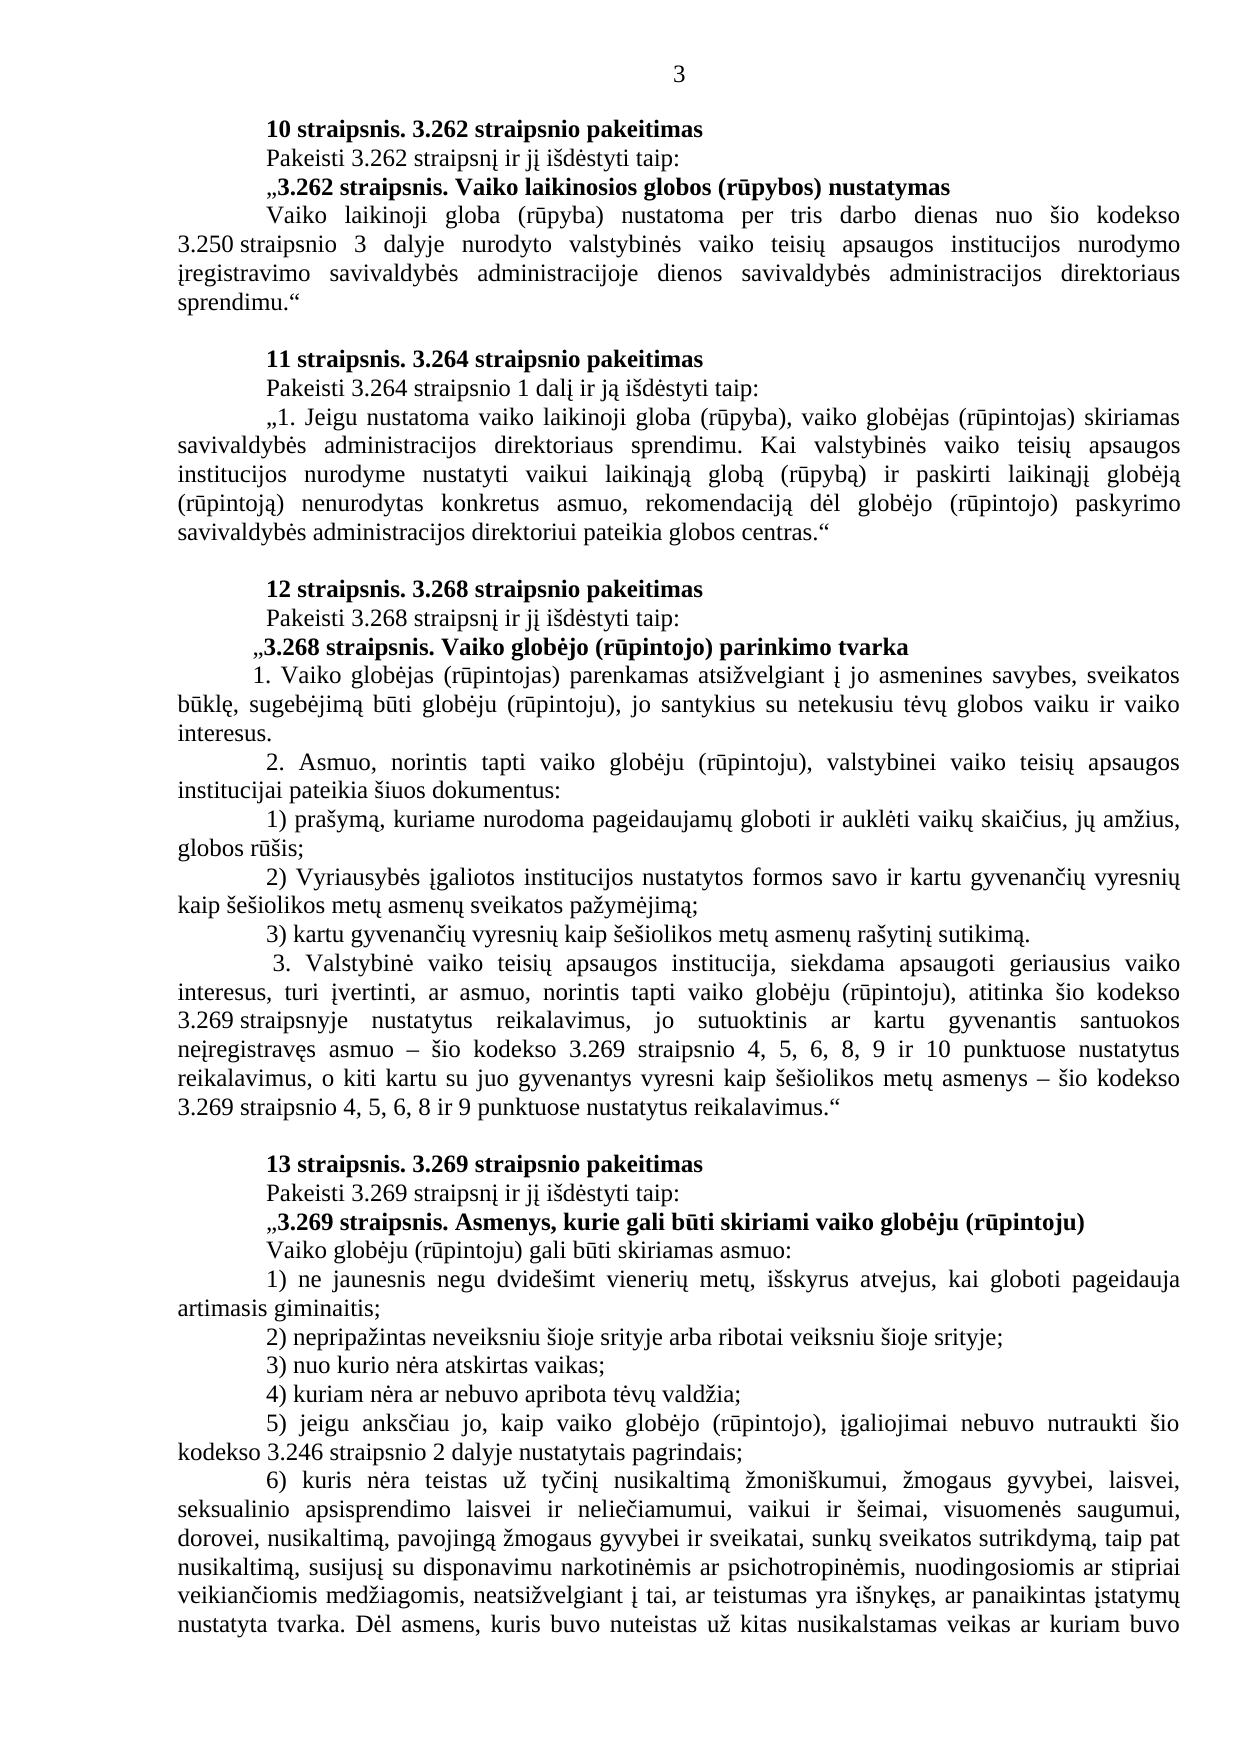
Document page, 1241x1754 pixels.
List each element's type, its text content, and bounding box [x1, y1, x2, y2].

text 13 straipsnis. 3.269 straipsnio pakeitimas [177, 1149, 1181, 1178]
text 1. Vaiko globėjas (rūpintojas) parenkamas atsižvelgiant į jo asmenines savybes, sveikatos būklę, sugebėjimą būti globėju (rūpintoju), jo santykius su netekusiu tėvų globos vaiku ir vaiko interesus. [177, 660, 1181, 747]
text 3) kartu gyvenančių vyresnių kaip šešiolikos metų asmenų rašytinį sutikimą. [177, 919, 1181, 948]
text 2. Asmuo, norintis tapti vaiko globėju (rūpintoju), valstybinei vaiko teisių apsaugos institucijai pateikia šiuos dokumentus: [177, 747, 1181, 804]
text 4) kuriam nėra ar nebuvo apribota tėvų valdžia; [177, 1379, 1181, 1408]
text 12 straipsnis. 3.268 straipsnio pakeitimas [177, 574, 1181, 603]
text „3.268 straipsnis. Vaiko globėjo (rūpintojo) parinkimo tvarka [177, 632, 1181, 660]
text Vaiko globėju (rūpintoju) gali būti skiriamas asmuo: [177, 1235, 1181, 1264]
text 2) nepripažintas neveiksniu šioje srityje arba ribotai veiksniu šioje srityje; [177, 1322, 1181, 1350]
text 6) kuris nėra teistas už tyčinį nusikaltimą žmoniškumui, žmogaus gyvybei, laisvei, seksualinio apsisprendimo laisvei ir neliečiamumui, vaikui ir šeimai, visuomenės saugumui, dorovei, nusikaltimą, pavojingą žmogaus gyvybei ir sveikatai, sunkų sveikatos sutrikdymą, taip pat nusikaltimą, susijusį su disponavimu narkotinėmis ar psichotropinėmis, nuodingosiomis ar stipriai veikiančiomis medžiagomis, neatsižvelgiant į tai, ar teistumas yra išnykęs, ar panaikintas įstatymų nustatyta tvarka. Dėl asmens, kuris buvo nuteistas už kitas nusikalstamas veikas ar kuriam buvo [177, 1465, 1181, 1638]
text Pakeisti 3.269 straipsnį ir jį išdėstyti taip: [177, 1178, 1181, 1207]
text 3) nuo kurio nėra atskirtas vaikas; [177, 1350, 1181, 1379]
text 1) prašymą, kuriame nurodoma pageidaujamų globoti ir auklėti vaikų skaičius, jų amžius, globos rūšis; [177, 804, 1181, 862]
text 5) jeigu anksčiau jo, kaip vaiko globėjo (rūpintojo), įgaliojimai nebuvo nutraukti šio kodekso 3.246 straipsnio 2 dalyje nustatytais pagrindais; [177, 1408, 1181, 1465]
text 11 straipsnis. 3.264 straipsnio pakeitimas [177, 344, 1181, 373]
text Vaiko laikinoji globa (rūpyba) nustatoma per tris darbo dienas nuo šio kodekso 3.250 straipsnio 3 dalyje nurodyto valstybinės vaiko teisių apsaugos institucijos nurodymo įregistravimo savivaldybės administracijoje dienos savivaldybės administracijos direktoriaus sprendimu.“ [177, 200, 1181, 315]
text Pakeisti 3.262 straipsnį ir jį išdėstyti taip: [177, 143, 1181, 172]
text Pakeisti 3.268 straipsnį ir jį išdėstyti taip: [177, 603, 1181, 632]
text „3.269 straipsnis. Asmenys, kurie gali būti skiriami vaiko globėju (rūpintoju) [177, 1207, 1181, 1235]
text 3. Valstybinė vaiko teisių apsaugos institucija, siekdama apsaugoti geriausius vaiko interesus, turi įvertinti, ar asmuo, norintis tapti vaiko globėju (rūpintoju), atitinka šio kodekso 3.269 straipsnyje nustatytus reikalavimus, jo sutuoktinis ar kartu gyvenantis santuokos neįregistravęs asmuo – šio kodekso 3.269 straipsnio 4, 5, 6, 8, 9 ir 10 punktuose nustatytus reikalavimus, o kiti kartu su juo gyvenantys vyresni kaip šešiolikos metų asmenys – šio kodekso 3.269 straipsnio 4, 5, 6, 8 ir 9 punktuose nustatytus reikalavimus.“ [177, 948, 1181, 1120]
text 2) Vyriausybės įgaliotos institucijos nustatytos formos savo ir kartu gyvenančių vyresnių kaip šešiolikos metų asmenų sveikatos pažymėjimą; [177, 862, 1181, 919]
text 1) ne jaunesnis negu dvidešimt vienerių metų, išskyrus atvejus, kai globoti pageidauja artimasis giminaitis; [177, 1264, 1181, 1322]
text 10 straipsnis. 3.262 straipsnio pakeitimas [177, 114, 1181, 143]
text Pakeisti 3.264 straipsnio 1 dalį ir ją išdėstyti taip: [177, 373, 1181, 402]
text „3.262 straipsnis. Vaiko laikinosios globos (rūpybos) nustatymas [177, 172, 1181, 200]
text „1. Jeigu nustatoma vaiko laikinoji globa (rūpyba), vaiko globėjas (rūpintojas) skiriamas savivaldybės administracijos direktoriaus sprendimu. Kai valstybinės vaiko teisių apsaugos institucijos nurodyme nustatyti vaikui laikinąją globą (rūpybą) ir paskirti laikinąjį globėją (rūpintoją) nenurodytas konkretus asmuo, rekomendaciją dėl globėjo (rūpintojo) paskyrimo savivaldybės administracijos direktoriui pateikia globos centras.“ [177, 402, 1181, 545]
